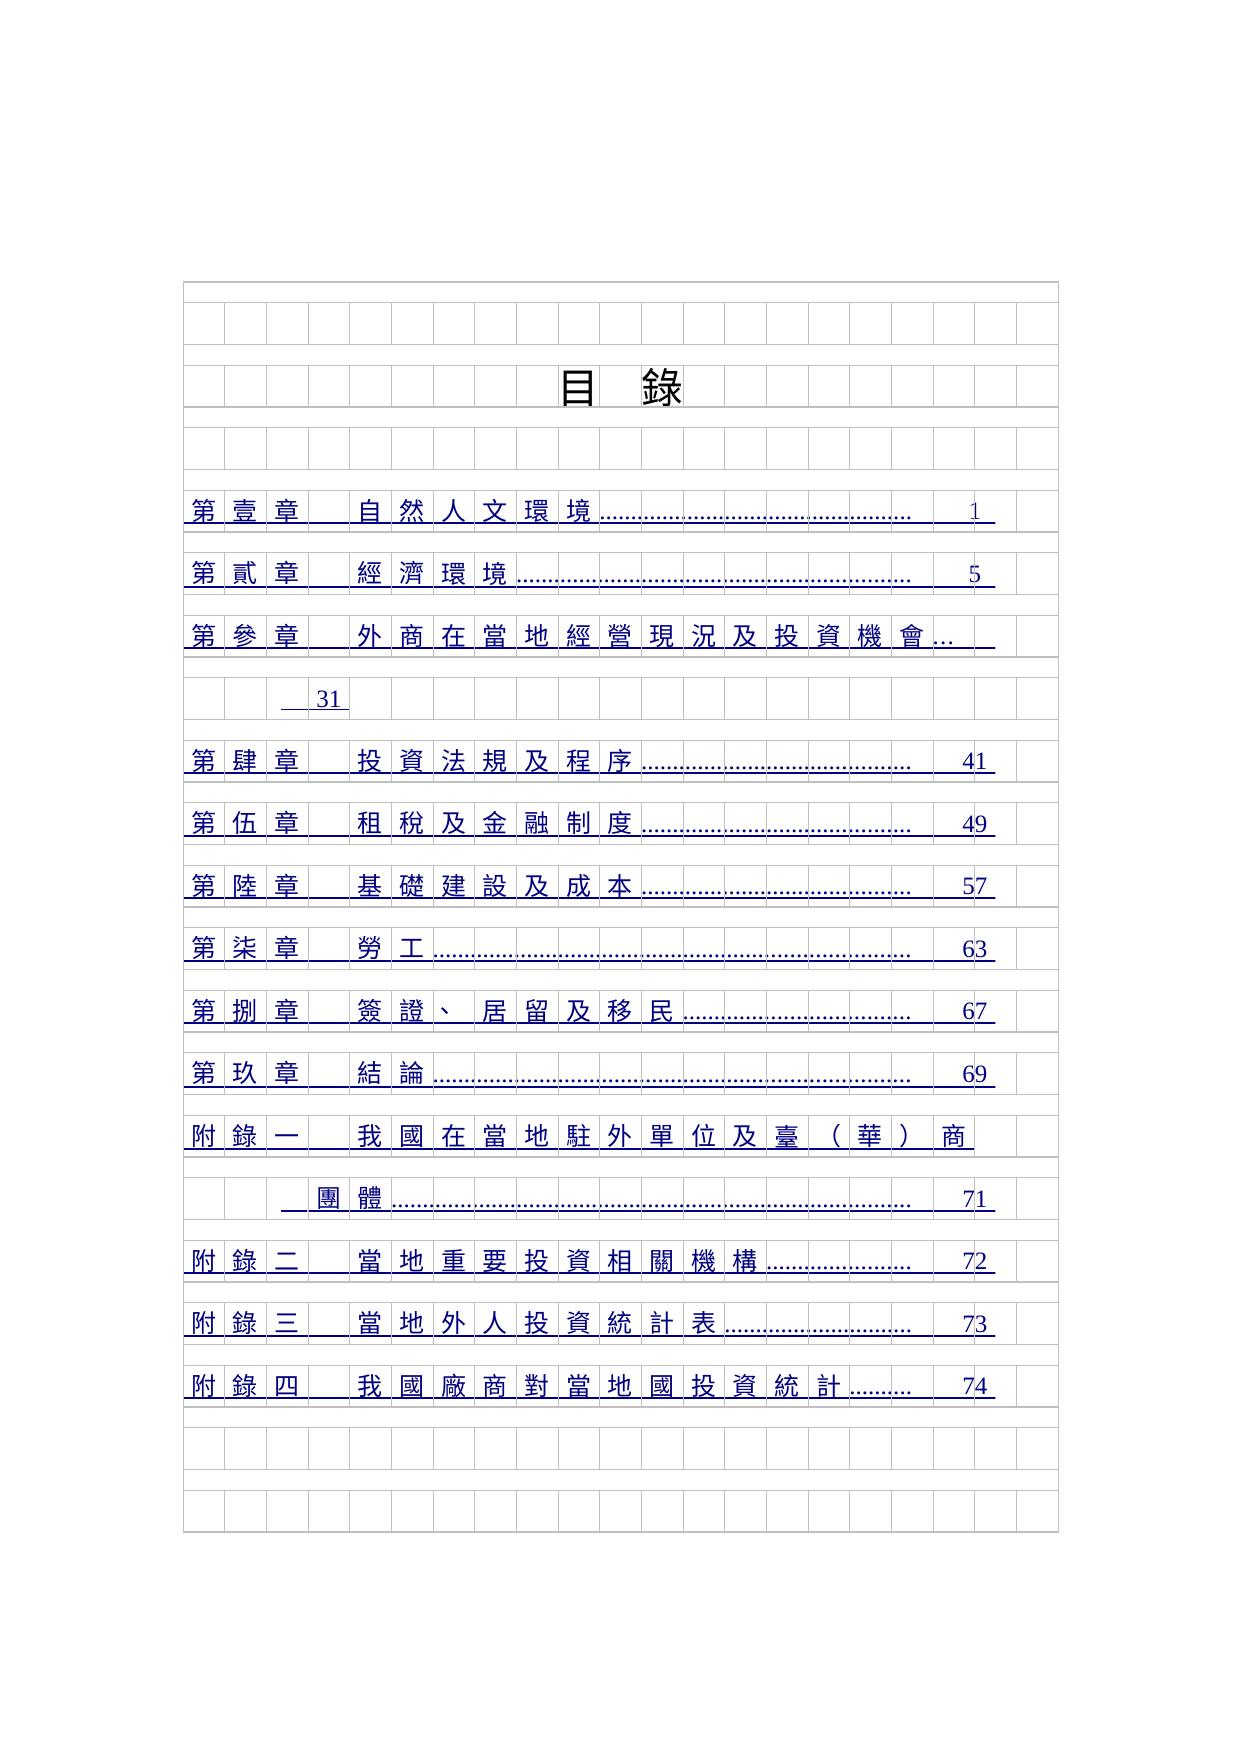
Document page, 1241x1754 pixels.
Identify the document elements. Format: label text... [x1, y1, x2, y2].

text 第參章 外商在當地經營現況及投資機會 31 [517, 678, 558, 719]
text 第貳章 經濟環境 5 [225, 553, 266, 586]
text 第陸章 基礎建設及成本 57 [850, 899, 891, 906]
text 第柒章 勞工 63 [184, 928, 224, 960]
text [434, 366, 474, 406]
text 第陸章 基礎建設及成本 57 [225, 899, 266, 906]
text 附錄二 當地重要投資相關機構 72 [517, 1241, 558, 1272]
text 第參章 外商在當地經營現況及投資機會 31 [559, 678, 599, 719]
text 第肆章 投資法規及程序 41 [975, 741, 995, 772]
text 第壹章 自然人文環境 1 [309, 491, 349, 522]
text 第壹章 自然人文環境 1 [184, 524, 224, 531]
text 第貳章 經濟環境 5 [809, 553, 849, 586]
text 第捌章 簽證、居留及移民 67 [809, 991, 849, 1022]
text 第捌章 簽證、居留及移民 67 [559, 991, 599, 1022]
text 第壹章 自然人文環境 1 [392, 524, 433, 531]
text 第玖章 結論 69 [642, 1053, 683, 1086]
text 附錄三 當地外人投資統計表 73 [350, 1303, 391, 1335]
text 第柒章 勞工 63 [225, 962, 266, 969]
text [684, 366, 724, 406]
text 第壹章 自然人文環境 1 [892, 491, 933, 522]
text [309, 366, 349, 406]
text 第捌章 簽證、居留及移民 67 [475, 991, 516, 1022]
text 第參章 外商在當地經營現況及投資機會 31 [434, 616, 474, 647]
text 附錄一 我國在當地駐外單位及臺（華）商團體 71 [184, 1158, 995, 1177]
text 第參章 外商在當地經營現況及投資機會 31 [684, 616, 724, 647]
text 第柒章 勞工 63 [684, 928, 724, 960]
text 第肆章 投資法規及程序 41 [517, 774, 558, 781]
text 第肆章 投資法規及程序 41 [184, 741, 224, 772]
text 第貳章 經濟環境 5 [975, 553, 995, 586]
text 附錄一 我國在當地駐外單位及臺（華）商團體 71 [892, 1116, 933, 1148]
text 第柒章 勞工 63 [600, 928, 641, 960]
text 第壹章 自然人文環境 1 [350, 491, 391, 522]
text 第肆章 投資法規及程序 41 [434, 774, 474, 781]
text 附錄三 當地外人投資統計表 73 [184, 1283, 995, 1302]
text 附錄四 我國廠商對當地國投資統計 74 [309, 1366, 349, 1397]
text 第參章 外商在當地經營現況及投資機會 31 [392, 616, 433, 647]
text 附錄一 我國在當地駐外單位及臺（華）商團體 71 [517, 1178, 558, 1210]
text 第壹章 自然人文環境 1 [559, 491, 599, 522]
text 附錄二 當地重要投資相關機構 72 [600, 1241, 641, 1272]
text 第壹章 自然人文環境 1 [184, 470, 995, 490]
text 附錄一 我國在當地駐外單位及臺（華）商團體 71 [975, 1178, 995, 1210]
text 第伍章 租稅及金融制度 49 [434, 837, 474, 844]
text 第陸章 基礎建設及成本 57 [642, 899, 683, 906]
text 第陸章 基礎建設及成本 57 [434, 899, 474, 906]
text 附錄一 我國在當地駐外單位及臺（華）商團體 71 [600, 1116, 641, 1148]
text 第參章 外商在當地經營現況及投資機會 31 [267, 678, 308, 719]
text 附錄一 我國在當地駐外單位及臺（華）商團體 71 [267, 1116, 308, 1148]
text 第貳章 經濟環境 5 [225, 588, 266, 594]
text 附錄四 我國廠商對當地國投資統計 74 [809, 1366, 849, 1397]
text 第壹章 自然人文環境 1 [309, 524, 349, 531]
text 第陸章 基礎建設及成本 57 [850, 866, 891, 897]
text 第伍章 租稅及金融制度 49 [934, 837, 974, 844]
text 第參章 外商在當地經營現況及投資機會 31 [184, 595, 995, 615]
text 第肆章 投資法規及程序 41 [392, 741, 433, 772]
text 第伍章 租稅及金融制度 49 [767, 837, 808, 844]
text 附錄二 當地重要投資相關機構 72 [392, 1241, 433, 1272]
text 第壹章 自然人文環境 1 [350, 524, 391, 531]
text 第貳章 經濟環境 5 [725, 588, 766, 594]
text [975, 366, 1016, 406]
text 附錄四 我國廠商對當地國投資統計 74 [642, 1366, 683, 1397]
text 第肆章 投資法規及程序 41 [850, 741, 891, 772]
text 第貳章 經濟環境 5 [517, 588, 558, 594]
text 第陸章 基礎建設及成本 57 [517, 866, 558, 897]
text 第陸章 基礎建設及成本 57 [267, 866, 308, 897]
text 第伍章 租稅及金融制度 49 [642, 837, 683, 844]
text 第玖章 結論 69 [559, 1088, 599, 1094]
text 第捌章 簽證、居留及移民 67 [517, 991, 558, 1022]
text [850, 366, 891, 406]
text 第參章 外商在當地經營現況及投資機會 31 [517, 616, 558, 647]
text 第伍章 租稅及金融制度 49 [559, 803, 599, 835]
text 第壹章 自然人文環境 1 [684, 524, 724, 531]
text 第柒章 勞工 63 [850, 962, 891, 969]
text 第伍章 租稅及金融制度 49 [600, 803, 641, 835]
text 附錄一 我國在當地駐外單位及臺（華）商團體 71 [225, 1178, 266, 1219]
text 第陸章 基礎建設及成本 57 [184, 899, 224, 906]
text 第貳章 經濟環境 5 [184, 533, 995, 552]
text 第柒章 勞工 63 [309, 962, 349, 969]
text 第貳章 經濟環境 5 [350, 588, 391, 594]
text 附錄一 我國在當地駐外單位及臺（華）商團體 71 [767, 1116, 808, 1148]
text 第貳章 經濟環境 5 [892, 553, 933, 586]
text 附錄四 我國廠商對當地國投資統計 74 [434, 1366, 474, 1397]
text 第貳章 經濟環境 5 [934, 588, 974, 594]
text 附錄一 我國在當地駐外單位及臺（華）商團體 71 [725, 1178, 766, 1210]
text 第肆章 投資法規及程序 41 [684, 774, 724, 781]
text [767, 366, 808, 406]
text 第壹章 自然人文環境 1 [267, 524, 308, 531]
text 第參章 外商在當地經營現況及投資機會 31 [184, 678, 224, 719]
text 第玖章 結論 69 [184, 1033, 995, 1052]
text 第柒章 勞工 63 [559, 962, 599, 969]
text 第陸章 基礎建設及成本 57 [684, 899, 724, 906]
text 第貳章 經濟環境 5 [642, 588, 683, 594]
text 第玖章 結論 69 [767, 1088, 808, 1094]
text 第玖章 結論 69 [684, 1053, 724, 1086]
text 附錄二 當地重要投資相關機構 72 [934, 1241, 974, 1272]
text 第陸章 基礎建設及成本 57 [934, 866, 974, 897]
text 附錄二 當地重要投資相關機構 72 [184, 1220, 995, 1240]
text 第柒章 勞工 63 [517, 962, 558, 969]
text 第貳章 經濟環境 5 [684, 553, 724, 586]
text 第伍章 租稅及金融制度 49 [850, 837, 891, 844]
text 附錄一 我國在當地駐外單位及臺（華）商團體 71 [184, 1095, 995, 1115]
text 第玖章 結論 69 [809, 1053, 849, 1086]
text 第貳章 經濟環境 5 [850, 588, 891, 594]
text 第陸章 基礎建設及成本 57 [642, 866, 683, 897]
text 附錄四 我國廠商對當地國投資統計 74 [725, 1366, 766, 1397]
text 第柒章 勞工 63 [559, 928, 599, 960]
text 附錄一 我國在當地駐外單位及臺（華）商團體 71 [475, 1116, 516, 1148]
text 第貳章 經濟環境 5 [350, 553, 391, 586]
text [600, 366, 641, 406]
text 第肆章 投資法規及程序 41 [600, 774, 641, 781]
text 第壹章 自然人文環境 1 [767, 491, 808, 522]
text 第伍章 租稅及金融制度 49 [350, 837, 391, 844]
text 第伍章 租稅及金融制度 49 [684, 837, 724, 844]
text 第壹章 自然人文環境 1 [600, 491, 641, 522]
text 第肆章 投資法規及程序 41 [934, 774, 974, 781]
text 第捌章 簽證、居留及移民 67 [392, 991, 433, 1022]
text 第捌章 簽證、居留及移民 67 [267, 991, 308, 1022]
text 附錄二 當地重要投資相關機構 72 [725, 1241, 766, 1272]
text 第參章 外商在當地經營現況及投資機會 31 [850, 616, 891, 647]
text 附錄四 我國廠商對當地國投資統計 74 [892, 1366, 933, 1397]
text 第玖章 結論 69 [475, 1053, 516, 1086]
text [892, 366, 933, 406]
text 第玖章 結論 69 [392, 1053, 433, 1086]
text 附錄三 當地外人投資統計表 73 [475, 1303, 516, 1335]
text 第捌章 簽證、居留及移民 67 [350, 991, 391, 1022]
text 附錄三 當地外人投資統計表 73 [434, 1303, 474, 1335]
text 第柒章 勞工 63 [475, 962, 516, 969]
text 第玖章 結論 69 [850, 1053, 891, 1086]
text 第玖章 結論 69 [225, 1088, 266, 1094]
text 第伍章 租稅及金融制度 49 [267, 803, 308, 835]
text 附錄一 我國在當地駐外單位及臺（華）商團體 71 [225, 1116, 266, 1148]
text 第貳章 經濟環境 5 [267, 553, 308, 586]
text 第伍章 租稅及金融制度 49 [934, 803, 974, 835]
text 第參章 外商在當地經營現況及投資機會 31 [767, 616, 808, 647]
text 第玖章 結論 69 [600, 1088, 641, 1094]
text 第陸章 基礎建設及成本 57 [725, 899, 766, 906]
text 第柒章 勞工 63 [184, 962, 224, 969]
text 第肆章 投資法規及程序 41 [767, 741, 808, 772]
text 第參章 外商在當地經營現況及投資機會 31 [600, 678, 641, 719]
text 第柒章 勞工 63 [892, 928, 933, 960]
text 第肆章 投資法規及程序 41 [684, 741, 724, 772]
text 附錄二 當地重要投資相關機構 72 [434, 1241, 474, 1272]
text 第壹章 自然人文環境 1 [267, 491, 308, 522]
text 附錄二 當地重要投資相關機構 72 [309, 1241, 349, 1272]
text 附錄二 當地重要投資相關機構 72 [559, 1241, 599, 1272]
text 第玖章 結論 69 [184, 1088, 224, 1094]
text 第陸章 基礎建設及成本 57 [350, 899, 391, 906]
text 第伍章 租稅及金融制度 49 [309, 837, 349, 844]
text 附錄一 我國在當地駐外單位及臺（華）商團體 71 [267, 1178, 308, 1219]
text 第捌章 簽證、居留及移民 67 [309, 991, 349, 1022]
text 第陸章 基礎建設及成本 57 [517, 899, 558, 906]
text 附錄二 當地重要投資相關機構 72 [267, 1241, 308, 1272]
text 第柒章 勞工 63 [975, 928, 995, 960]
text 第參章 外商在當地經營現況及投資機會 31 [309, 678, 349, 709]
text 第參章 外商在當地經營現況及投資機會 31 [934, 616, 974, 647]
text 第肆章 投資法規及程序 41 [642, 774, 683, 781]
text 第參章 外商在當地經營現況及投資機會 31 [725, 616, 766, 647]
text 附錄一 我國在當地駐外單位及臺（華）商團體 71 [934, 1178, 974, 1210]
text 附錄三 當地外人投資統計表 73 [184, 1303, 224, 1335]
text 第伍章 租稅及金融制度 49 [184, 803, 224, 835]
text 第參章 外商在當地經營現況及投資機會 31 [642, 678, 683, 719]
text 附錄一 我國在當地駐外單位及臺（華）商團體 71 [642, 1116, 683, 1148]
text 第伍章 租稅及金融制度 49 [184, 837, 224, 844]
text 第壹章 自然人文環境 1 [559, 524, 599, 531]
text 第壹章 自然人文環境 1 [850, 491, 891, 522]
text 附錄四 我國廠商對當地國投資統計 74 [600, 1366, 641, 1397]
text 第柒章 勞工 63 [350, 928, 391, 960]
text 第貳章 經濟環境 5 [559, 553, 599, 586]
text 第陸章 基礎建設及成本 57 [559, 899, 599, 906]
text 第貳章 經濟環境 5 [392, 588, 433, 594]
text 第柒章 勞工 63 [392, 928, 433, 960]
text 第柒章 勞工 63 [725, 928, 766, 960]
text 第陸章 基礎建設及成本 57 [225, 866, 266, 897]
text 第陸章 基礎建設及成本 57 [892, 866, 933, 897]
text 附錄二 當地重要投資相關機構 72 [350, 1241, 391, 1272]
text 第伍章 租稅及金融制度 49 [684, 803, 724, 835]
text 第捌章 簽證、居留及移民 67 [725, 991, 766, 1022]
text 附錄四 我國廠商對當地國投資統計 74 [975, 1366, 995, 1397]
text 第玖章 結論 69 [809, 1088, 849, 1094]
text 第陸章 基礎建設及成本 57 [184, 866, 224, 897]
text 第柒章 勞工 63 [517, 928, 558, 960]
text 附錄一 我國在當地駐外單位及臺（華）商團體 71 [434, 1116, 474, 1148]
text 附錄一 我國在當地駐外單位及臺（華）商團體 71 [475, 1178, 516, 1210]
text 附錄四 我國廠商對當地國投資統計 74 [517, 1366, 558, 1397]
text 第捌章 簽證、居留及移民 67 [225, 991, 266, 1022]
text 第玖章 結論 69 [434, 1088, 474, 1094]
text 第貳章 經濟環境 5 [475, 553, 516, 586]
text 第玖章 結論 69 [975, 1053, 995, 1086]
text 第貳章 經濟環境 5 [475, 588, 516, 594]
text 第玖章 結論 69 [225, 1053, 266, 1086]
text 第柒章 勞工 63 [934, 928, 974, 960]
text 第玖章 結論 69 [642, 1088, 683, 1094]
text 第貳章 經濟環境 5 [767, 588, 808, 594]
text 第伍章 租稅及金融制度 49 [184, 783, 995, 802]
text 第肆章 投資法規及程序 41 [809, 741, 849, 772]
text 附錄一 我國在當地駐外單位及臺（華）商團體 71 [684, 1178, 724, 1210]
text 第玖章 結論 69 [392, 1088, 433, 1094]
text 附錄一 我國在當地駐外單位及臺（華）商團體 71 [767, 1178, 808, 1210]
text 附錄一 我國在當地駐外單位及臺（華）商團體 71 [975, 1116, 995, 1156]
text 第貳章 經濟環境 5 [600, 553, 641, 586]
text 第玖章 結論 69 [934, 1053, 974, 1086]
text 第參章 外商在當地經營現況及投資機會 31 [684, 678, 724, 719]
text 第參章 外商在當地經營現況及投資機會 31 [184, 616, 224, 647]
text 第柒章 勞工 63 [725, 962, 766, 969]
text 第玖章 結論 69 [267, 1088, 308, 1094]
text 附錄三 當地外人投資統計表 73 [684, 1303, 724, 1335]
text 第柒章 勞工 63 [767, 928, 808, 960]
text 第玖章 結論 69 [892, 1053, 933, 1086]
text 第貳章 經濟環境 5 [850, 553, 891, 586]
text 第伍章 租稅及金融制度 49 [975, 803, 995, 835]
text 第參章 外商在當地經營現況及投資機會 31 [809, 616, 849, 647]
text 附錄三 當地外人投資統計表 73 [934, 1303, 974, 1335]
text 第參章 外商在當地經營現況及投資機會 31 [892, 616, 933, 647]
text 附錄一 我國在當地駐外單位及臺（華）商團體 71 [600, 1178, 641, 1210]
text 第參章 外商在當地經營現況及投資機會 31 [225, 616, 266, 647]
text 第壹章 自然人文環境 1 [434, 491, 474, 522]
text 附錄二 當地重要投資相關機構 72 [684, 1241, 724, 1272]
text 第壹章 自然人文環境 1 [475, 524, 516, 531]
text 第伍章 租稅及金融制度 49 [475, 803, 516, 835]
text 第柒章 勞工 63 [392, 962, 433, 969]
text 第陸章 基礎建設及成本 57 [475, 866, 516, 897]
text 附錄一 我國在當地駐外單位及臺（華）商團體 71 [850, 1178, 891, 1210]
text 第肆章 投資法規及程序 41 [267, 774, 308, 781]
text 附錄二 當地重要投資相關機構 72 [892, 1241, 933, 1272]
text 附錄二 當地重要投資相關機構 72 [184, 1241, 224, 1272]
text 第柒章 勞工 63 [809, 928, 849, 960]
text 附錄三 當地外人投資統計表 73 [975, 1303, 995, 1335]
text 第伍章 租稅及金融制度 49 [600, 837, 641, 844]
text 第壹章 自然人文環境 1 [600, 524, 641, 531]
text 第伍章 租稅及金融制度 49 [725, 837, 766, 844]
text 第伍章 租稅及金融制度 49 [350, 803, 391, 835]
text [517, 366, 558, 406]
text 第伍章 租稅及金融制度 49 [725, 803, 766, 835]
text 第壹章 自然人文環境 1 [392, 491, 433, 522]
text 附錄二 當地重要投資相關機構 72 [975, 1241, 995, 1272]
text 第陸章 基礎建設及成本 57 [434, 866, 474, 897]
text 第捌章 簽證、居留及移民 67 [642, 991, 683, 1022]
text 第貳章 經濟環境 5 [267, 588, 308, 594]
text 第參章 外商在當地經營現況及投資機會 31 [559, 616, 599, 647]
text 附錄一 我國在當地駐外單位及臺（華）商團體 71 [184, 1116, 224, 1148]
text 第肆章 投資法規及程序 41 [517, 741, 558, 772]
text 第肆章 投資法規及程序 41 [184, 720, 995, 740]
text 第壹章 自然人文環境 1 [934, 491, 974, 522]
text 第參章 外商在當地經營現況及投資機會 31 [225, 678, 266, 719]
text 第參章 外商在當地經營現況及投資機會 31 [475, 678, 516, 719]
text 第陸章 基礎建設及成本 57 [184, 845, 995, 865]
text 附錄一 我國在當地駐外單位及臺（華）商團體 71 [559, 1116, 599, 1148]
text 第伍章 租稅及金融制度 49 [434, 803, 474, 835]
text 第柒章 勞工 63 [475, 928, 516, 960]
text 第肆章 投資法規及程序 41 [725, 741, 766, 772]
text 第玖章 結論 69 [517, 1088, 558, 1094]
text 第玖章 結論 69 [517, 1053, 558, 1086]
text 附錄一 我國在當地駐外單位及臺（華）商團體 71 [809, 1116, 849, 1148]
text 附錄二 當地重要投資相關機構 72 [850, 1241, 891, 1272]
text 第壹章 自然人文環境 1 [975, 491, 995, 522]
text [725, 366, 766, 406]
text [184, 345, 1058, 365]
text 第壹章 自然人文環境 1 [444, 508, 463, 522]
text 第伍章 租稅及金融制度 49 [809, 803, 849, 835]
text 附錄一 我國在當地駐外單位及臺（華）商團體 71 [892, 1178, 933, 1210]
text 第肆章 投資法規及程序 41 [267, 741, 308, 772]
text 第玖章 結論 69 [934, 1088, 974, 1094]
text 第伍章 租稅及金融制度 49 [225, 837, 266, 844]
text 第壹章 自然人文環境 1 [184, 491, 224, 522]
text 第壹章 自然人文環境 1 [225, 524, 266, 531]
text 第陸章 基礎建設及成本 57 [725, 866, 766, 897]
text 附錄二 當地重要投資相關機構 72 [642, 1241, 683, 1272]
text 第壹章 自然人文環境 1 [809, 491, 849, 522]
text 第陸章 基礎建設及成本 57 [809, 866, 849, 897]
text 第貳章 經濟環境 5 [392, 553, 433, 586]
text 第柒章 勞工 63 [434, 928, 474, 960]
text 第伍章 租稅及金融制度 49 [809, 837, 849, 844]
text 附錄二 當地重要投資相關機構 72 [767, 1241, 808, 1272]
text 附錄一 我國在當地駐外單位及臺（華）商團體 71 [309, 1116, 349, 1148]
text 第參章 外商在當地經營現況及投資機會 31 [850, 678, 891, 719]
text 附錄一 我國在當地駐外單位及臺（華）商團體 71 [517, 1116, 558, 1148]
text 第玖章 結論 69 [767, 1053, 808, 1086]
text 第陸章 基礎建設及成本 57 [975, 866, 995, 897]
text 第肆章 投資法規及程序 41 [934, 741, 974, 772]
text 附錄三 當地外人投資統計表 73 [517, 1303, 558, 1335]
text 第陸章 基礎建設及成本 57 [934, 899, 974, 906]
text 第貳章 經濟環境 5 [725, 553, 766, 586]
text 第參章 外商在當地經營現況及投資機會 31 [809, 678, 849, 719]
text 第柒章 勞工 63 [934, 962, 974, 969]
text 第玖章 結論 69 [850, 1088, 891, 1094]
text 附錄三 當地外人投資統計表 73 [642, 1303, 683, 1335]
text 第陸章 基礎建設及成本 57 [684, 866, 724, 897]
text 第貳章 經濟環境 5 [309, 553, 349, 586]
text 第陸章 基礎建設及成本 57 [559, 866, 599, 897]
text 第捌章 簽證、居留及移民 67 [892, 991, 933, 1022]
text 第陸章 基礎建設及成本 57 [767, 866, 808, 897]
text 附錄三 當地外人投資統計表 73 [892, 1303, 933, 1335]
text 第陸章 基礎建設及成本 57 [600, 899, 641, 906]
text 附錄三 當地外人投資統計表 73 [309, 1303, 349, 1335]
text [809, 366, 849, 406]
text 第玖章 結論 69 [350, 1088, 391, 1094]
text 第參章 外商在當地經營現況及投資機會 31 [600, 616, 641, 647]
text 附錄一 我國在當地駐外單位及臺（華）商團體 71 [184, 1178, 224, 1219]
text 第陸章 基礎建設及成本 57 [475, 899, 516, 906]
text 第柒章 勞工 63 [600, 962, 641, 969]
text 第捌章 簽證、居留及移民 67 [684, 991, 724, 1022]
text 第貳章 經濟環境 5 [892, 588, 933, 594]
text 附錄四 我國廠商對當地國投資統計 74 [475, 1366, 516, 1397]
text 第貳章 經濟環境 5 [517, 553, 558, 586]
text 第伍章 租稅及金融制度 49 [392, 803, 433, 835]
text 第參章 外商在當地經營現況及投資機會 31 [475, 616, 516, 647]
text 第玖章 結論 69 [725, 1088, 766, 1094]
text 附錄一 我國在當地駐外單位及臺（華）商團體 71 [350, 1178, 391, 1210]
text 第肆章 投資法規及程序 41 [392, 774, 433, 781]
text 第玖章 結論 69 [475, 1088, 516, 1094]
text 第參章 外商在當地經營現況及投資機會 31 [392, 678, 433, 719]
text [475, 366, 516, 406]
text 第貳章 經濟環境 5 [809, 588, 849, 594]
text 第肆章 投資法規及程序 41 [767, 774, 808, 781]
text 第參章 外商在當地經營現況及投資機會 31 [434, 678, 474, 719]
text 附錄四 我國廠商對當地國投資統計 74 [392, 1366, 433, 1397]
text 第柒章 勞工 63 [350, 962, 391, 969]
text 第參章 外商在當地經營現況及投資機會 31 [642, 616, 683, 647]
text 附錄三 當地外人投資統計表 73 [225, 1303, 266, 1335]
text 第捌章 簽證、居留及移民 67 [850, 991, 891, 1022]
text 第玖章 結論 69 [350, 1053, 391, 1086]
text 第陸章 基礎建設及成本 57 [392, 866, 433, 897]
text 第參章 外商在當地經營現況及投資機會 31 [975, 678, 995, 719]
text 第柒章 勞工 63 [434, 962, 474, 969]
text 第壹章 自然人文環境 1 [642, 524, 683, 531]
text 第陸章 基礎建設及成本 57 [267, 899, 308, 906]
text 第貳章 經濟環境 5 [934, 553, 974, 586]
text 第柒章 勞工 63 [267, 928, 308, 960]
text 第玖章 結論 69 [184, 1053, 224, 1086]
text 第伍章 租稅及金融制度 49 [517, 803, 558, 835]
text 第肆章 投資法規及程序 41 [350, 741, 391, 772]
text 第壹章 自然人文環境 1 [475, 491, 516, 522]
text 第陸章 基礎建設及成本 57 [892, 899, 933, 906]
text 第陸章 基礎建設及成本 57 [600, 866, 641, 897]
text 第伍章 租稅及金融制度 49 [517, 837, 558, 844]
text 第陸章 基礎建設及成本 57 [767, 899, 808, 906]
text 附錄一 我國在當地駐外單位及臺（華）商團體 71 [392, 1178, 433, 1210]
text 第壹章 自然人文環境 1 [684, 491, 724, 522]
text 附錄一 我國在當地駐外單位及臺（華）商團體 71 [809, 1178, 849, 1210]
text 附錄三 當地外人投資統計表 73 [767, 1303, 808, 1335]
text 附錄一 我國在當地駐外單位及臺（華）商團體 71 [725, 1116, 766, 1148]
text 第壹章 自然人文環境 1 [517, 524, 558, 531]
text 第玖章 結論 69 [309, 1088, 349, 1094]
text 第捌章 簽證、居留及移民 67 [184, 991, 224, 1022]
text 附錄四 我國廠商對當地國投資統計 74 [225, 1366, 266, 1397]
text 附錄一 我國在當地駐外單位及臺（華）商團體 71 [309, 1178, 349, 1210]
text 第貳章 經濟環境 5 [434, 588, 474, 594]
text 第玖章 結論 69 [725, 1053, 766, 1086]
text 第柒章 勞工 63 [850, 928, 891, 960]
text 附錄一 我國在當地駐外單位及臺（華）商團體 71 [642, 1178, 683, 1210]
text 附錄三 當地外人投資統計表 73 [267, 1303, 308, 1335]
text [267, 366, 308, 406]
text 附錄四 我國廠商對當地國投資統計 74 [350, 1366, 391, 1397]
text 附錄一 我國在當地駐外單位及臺（華）商團體 71 [559, 1178, 599, 1210]
text 第肆章 投資法規及程序 41 [225, 774, 266, 781]
text 第柒章 勞工 63 [684, 962, 724, 969]
text 第肆章 投資法規及程序 41 [475, 741, 516, 772]
text 第肆章 投資法規及程序 41 [850, 774, 891, 781]
text 第壹章 自然人文環境 1 [767, 524, 808, 531]
text 第柒章 勞工 63 [892, 962, 933, 969]
text 第伍章 租稅及金融制度 49 [267, 837, 308, 844]
text 第壹章 自然人文環境 1 [725, 524, 766, 531]
text 目 [559, 366, 599, 406]
text 第貳章 經濟環境 5 [434, 553, 474, 586]
text 第玖章 結論 69 [892, 1088, 933, 1094]
text 第壹章 自然人文環境 1 [225, 491, 266, 522]
text 第肆章 投資法規及程序 41 [434, 741, 474, 772]
text 第伍章 租稅及金融制度 49 [892, 803, 933, 835]
text 附錄三 當地外人投資統計表 73 [392, 1303, 433, 1335]
text 附錄二 當地重要投資相關機構 72 [809, 1241, 849, 1272]
text 附錄四 我國廠商對當地國投資統計 74 [767, 1366, 808, 1397]
text 第肆章 投資法規及程序 41 [309, 774, 349, 781]
text 附錄一 我國在當地駐外單位及臺（華）商團體 71 [684, 1116, 724, 1148]
text 第貳章 經濟環境 5 [559, 588, 599, 594]
text 第參章 外商在當地經營現況及投資機會 31 [975, 616, 995, 647]
text 第參章 外商在當地經營現況及投資機會 31 [892, 678, 933, 719]
text 第捌章 簽證、居留及移民 67 [184, 970, 995, 990]
text 第捌章 簽證、居留及移民 67 [434, 991, 474, 1022]
text 第玖章 結論 69 [684, 1088, 724, 1094]
text 第參章 外商在當地經營現況及投資機會 31 [350, 678, 391, 719]
text [1017, 366, 1058, 406]
text 附錄一 我國在當地駐外單位及臺（華）商團體 71 [934, 1116, 974, 1148]
text 第柒章 勞工 63 [184, 908, 995, 927]
text 第柒章 勞工 63 [267, 962, 308, 969]
text 第貳章 經濟環境 5 [642, 553, 683, 586]
text 第陸章 基礎建設及成本 57 [809, 899, 849, 906]
text 第肆章 投資法規及程序 41 [892, 774, 933, 781]
text 第捌章 簽證、居留及移民 67 [975, 991, 995, 1022]
text 第伍章 租稅及金融制度 49 [850, 803, 891, 835]
text 附錄四 我國廠商對當地國投資統計 74 [934, 1366, 974, 1397]
text 第貳章 經濟環境 5 [309, 588, 349, 594]
text 第貳章 經濟環境 5 [684, 588, 724, 594]
text 附錄四 我國廠商對當地國投資統計 74 [267, 1366, 308, 1397]
text 第伍章 租稅及金融制度 49 [225, 803, 266, 835]
text 第貳章 經濟環境 5 [600, 588, 641, 594]
text 第陸章 基礎建設及成本 57 [309, 866, 349, 897]
text 第參章 外商在當地經營現況及投資機會 31 [767, 678, 808, 719]
text [392, 366, 433, 406]
text 錄 [642, 366, 683, 406]
text 第伍章 租稅及金融制度 49 [892, 837, 933, 844]
text 第壹章 自然人文環境 1 [934, 524, 974, 531]
text [350, 366, 391, 406]
text 第玖章 結論 69 [267, 1053, 308, 1086]
text 附錄一 我國在當地駐外單位及臺（華）商團體 71 [850, 1116, 891, 1148]
text 附錄四 我國廠商對當地國投資統計 74 [850, 1366, 891, 1397]
text 第肆章 投資法規及程序 41 [309, 741, 349, 772]
text 附錄三 當地外人投資統計表 73 [559, 1303, 599, 1335]
text 附錄三 當地外人投資統計表 73 [600, 1303, 641, 1335]
text 第伍章 租稅及金融制度 49 [392, 837, 433, 844]
text 第參章 外商在當地經營現況及投資機會 31 [350, 616, 391, 647]
text 第柒章 勞工 63 [642, 962, 683, 969]
text 第肆章 投資法規及程序 41 [350, 774, 391, 781]
text 第壹章 自然人文環境 1 [642, 491, 683, 522]
text 第肆章 投資法規及程序 41 [892, 741, 933, 772]
text 第肆章 投資法規及程序 41 [475, 774, 516, 781]
text 附錄三 當地外人投資統計表 73 [725, 1303, 766, 1335]
text 附錄四 我國廠商對當地國投資統計 74 [559, 1366, 599, 1397]
text 第壹章 自然人文環境 1 [892, 524, 933, 531]
text 第捌章 簽證、居留及移民 67 [767, 991, 808, 1022]
text 第玖章 結論 69 [600, 1053, 641, 1086]
text 第壹章 自然人文環境 1 [725, 491, 766, 522]
text 附錄四 我國廠商對當地國投資統計 74 [184, 1366, 224, 1397]
text 附錄一 我國在當地駐外單位及臺（華）商團體 71 [434, 1178, 474, 1210]
text 第壹章 自然人文環境 1 [850, 524, 891, 531]
text 附錄三 當地外人投資統計表 73 [809, 1303, 849, 1335]
text 附錄三 當地外人投資統計表 73 [850, 1303, 891, 1335]
text 第陸章 基礎建設及成本 57 [392, 899, 433, 906]
text 第貳章 經濟環境 5 [767, 553, 808, 586]
text 附錄二 當地重要投資相關機構 72 [225, 1241, 266, 1272]
text 第伍章 租稅及金融制度 49 [767, 803, 808, 835]
text 第貳章 經濟環境 5 [184, 553, 224, 586]
text 第肆章 投資法規及程序 41 [184, 774, 224, 781]
text 第陸章 基礎建設及成本 57 [309, 899, 349, 906]
text 第肆章 投資法規及程序 41 [559, 741, 599, 772]
text [184, 366, 224, 406]
text 第參章 外商在當地經營現況及投資機會 31 [184, 658, 995, 677]
text 第柒章 勞工 63 [309, 928, 349, 960]
text 附錄二 當地重要投資相關機構 72 [475, 1241, 516, 1272]
text 第肆章 投資法規及程序 41 [809, 774, 849, 781]
text 第貳章 經濟環境 5 [184, 588, 224, 594]
text 附錄四 我國廠商對當地國投資統計 74 [684, 1366, 724, 1397]
text 第壹章 自然人文環境 1 [434, 524, 474, 531]
text 第肆章 投資法規及程序 41 [559, 774, 599, 781]
text 附錄四 我國廠商對當地國投資統計 74 [184, 1345, 995, 1365]
text 第壹章 自然人文環境 1 [517, 491, 558, 522]
text 第柒章 勞工 63 [225, 928, 266, 960]
text 第肆章 投資法規及程序 41 [600, 741, 641, 772]
text 第壹章 自然人文環境 1 [809, 524, 849, 531]
text 第參章 外商在當地經營現況及投資機會 31 [725, 678, 766, 719]
text 第參章 外商在當地經營現況及投資機會 31 [934, 678, 974, 719]
text 第柒章 勞工 63 [767, 962, 808, 969]
text [225, 366, 266, 406]
text 第伍章 租稅及金融制度 49 [642, 803, 683, 835]
text 第伍章 租稅及金融制度 49 [309, 803, 349, 835]
text 第參章 外商在當地經營現況及投資機會 31 [267, 616, 308, 647]
text 第柒章 勞工 63 [642, 928, 683, 960]
text 第肆章 投資法規及程序 41 [225, 741, 266, 772]
text 第捌章 簽證、居留及移民 67 [600, 991, 641, 1022]
text 附錄一 我國在當地駐外單位及臺（華）商團體 71 [350, 1116, 391, 1148]
text 第陸章 基礎建設及成本 57 [350, 866, 391, 897]
text 第肆章 投資法規及程序 41 [725, 774, 766, 781]
text [934, 366, 974, 406]
text 第捌章 簽證、居留及移民 67 [934, 991, 974, 1022]
text 第玖章 結論 69 [559, 1053, 599, 1086]
text 第玖章 結論 69 [309, 1053, 349, 1086]
text 第參章 外商在當地經營現況及投資機會 31 [309, 616, 349, 647]
text 第伍章 租稅及金融制度 49 [559, 837, 599, 844]
text 第伍章 租稅及金融制度 49 [475, 837, 516, 844]
text 附錄一 我國在當地駐外單位及臺（華）商團體 71 [392, 1116, 433, 1148]
text 第玖章 結論 69 [434, 1053, 474, 1086]
text 第柒章 勞工 63 [809, 962, 849, 969]
text 第肆章 投資法規及程序 41 [642, 741, 683, 772]
